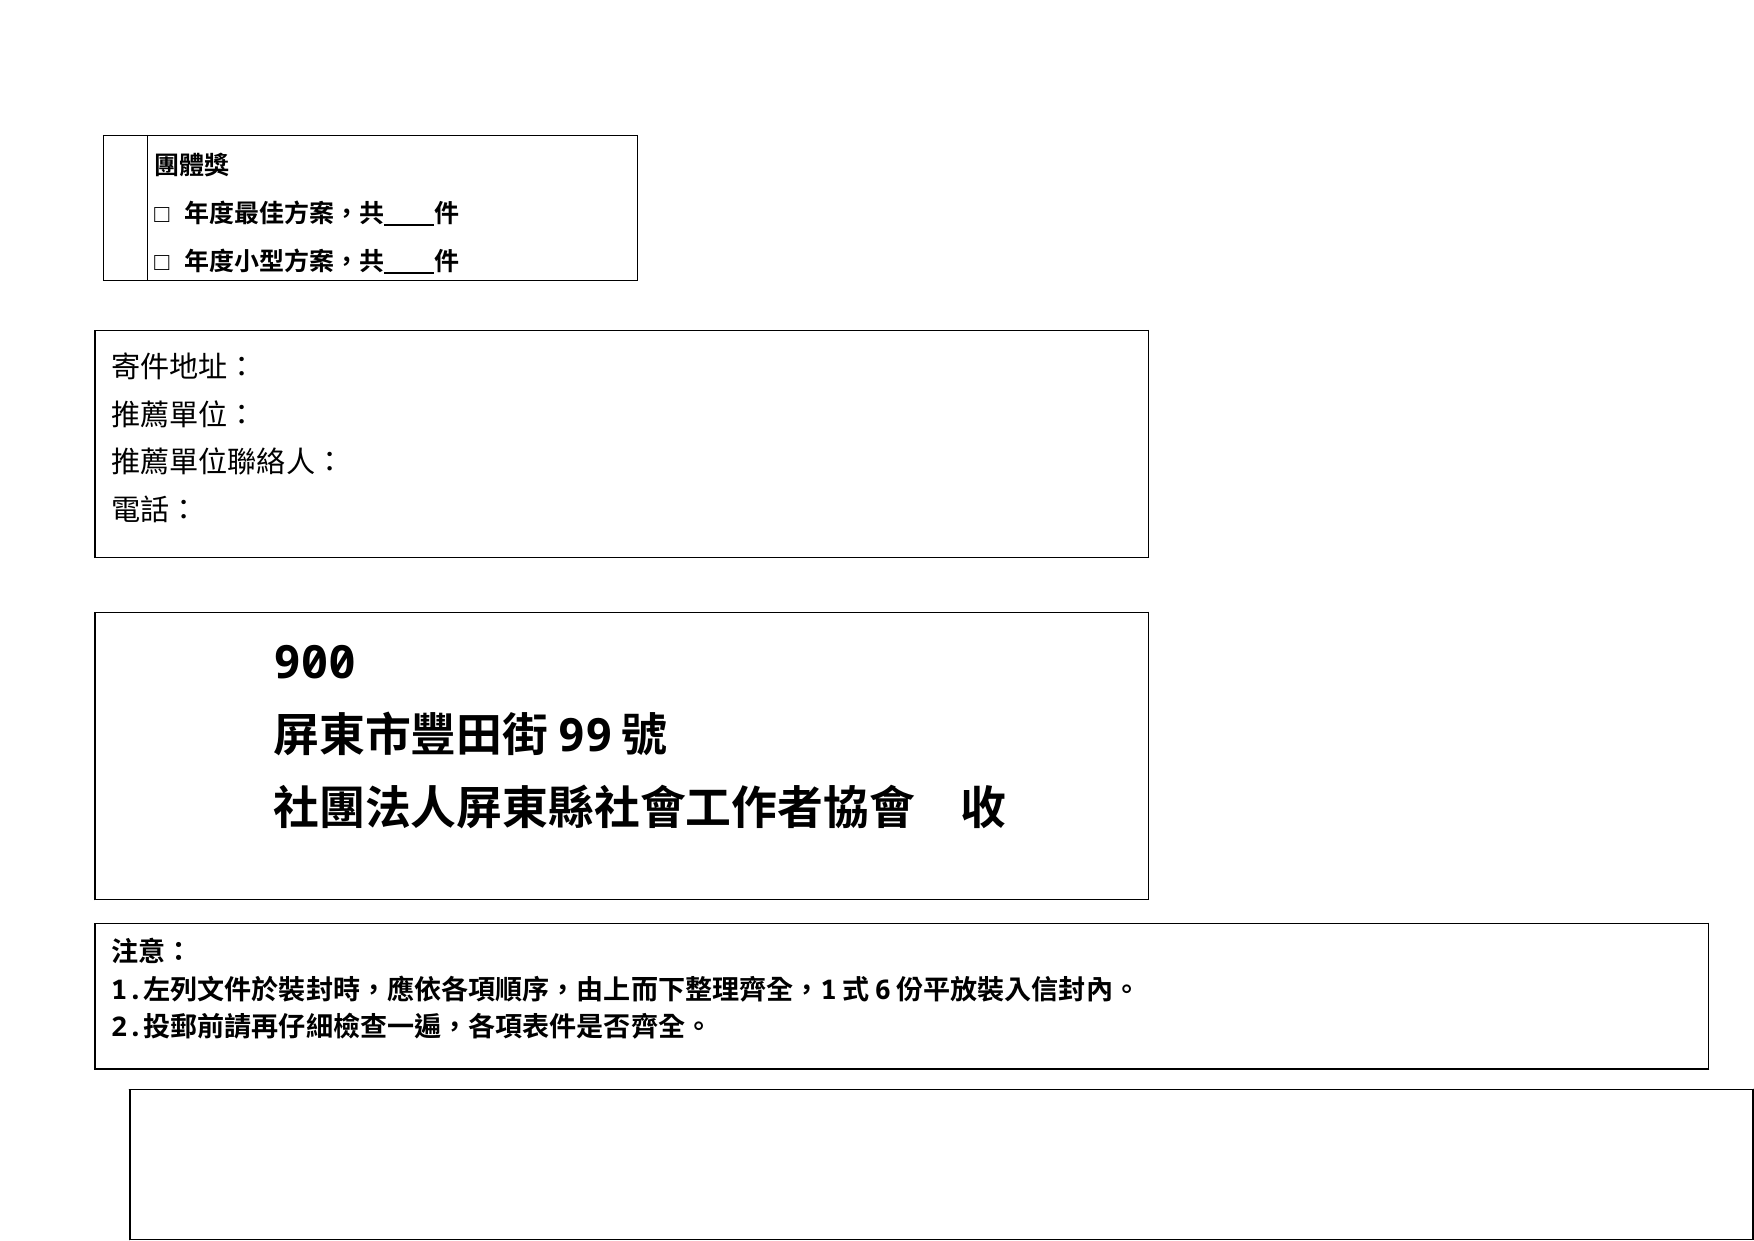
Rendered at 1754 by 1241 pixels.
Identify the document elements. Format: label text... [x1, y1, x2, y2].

text 電話： [111, 482, 1133, 530]
text 推薦單位： [111, 387, 1133, 434]
text 寄件地址： [111, 339, 1133, 387]
text 2.投郵前請再仔細檢查一遍，各項表件是否齊全。 [111, 1007, 1693, 1044]
text 1.左列文件於裝封時，應依各項順序，由上而下整理齊全，1式6份平放裝入信封內。 [111, 969, 1693, 1007]
table_cell 團體獎 □ 年度最佳方案，共 件 □ 年度小型方案，共 件 [148, 136, 637, 279]
text 900 [111, 621, 1133, 693]
text 社團法人屏東縣社會工作者協會 收 [111, 766, 1133, 839]
table_header [104, 136, 147, 279]
text 注意： [111, 932, 1693, 969]
text 推薦單位聯絡人： [111, 434, 1133, 482]
text 屏東市豐田街99號 [111, 693, 1133, 766]
